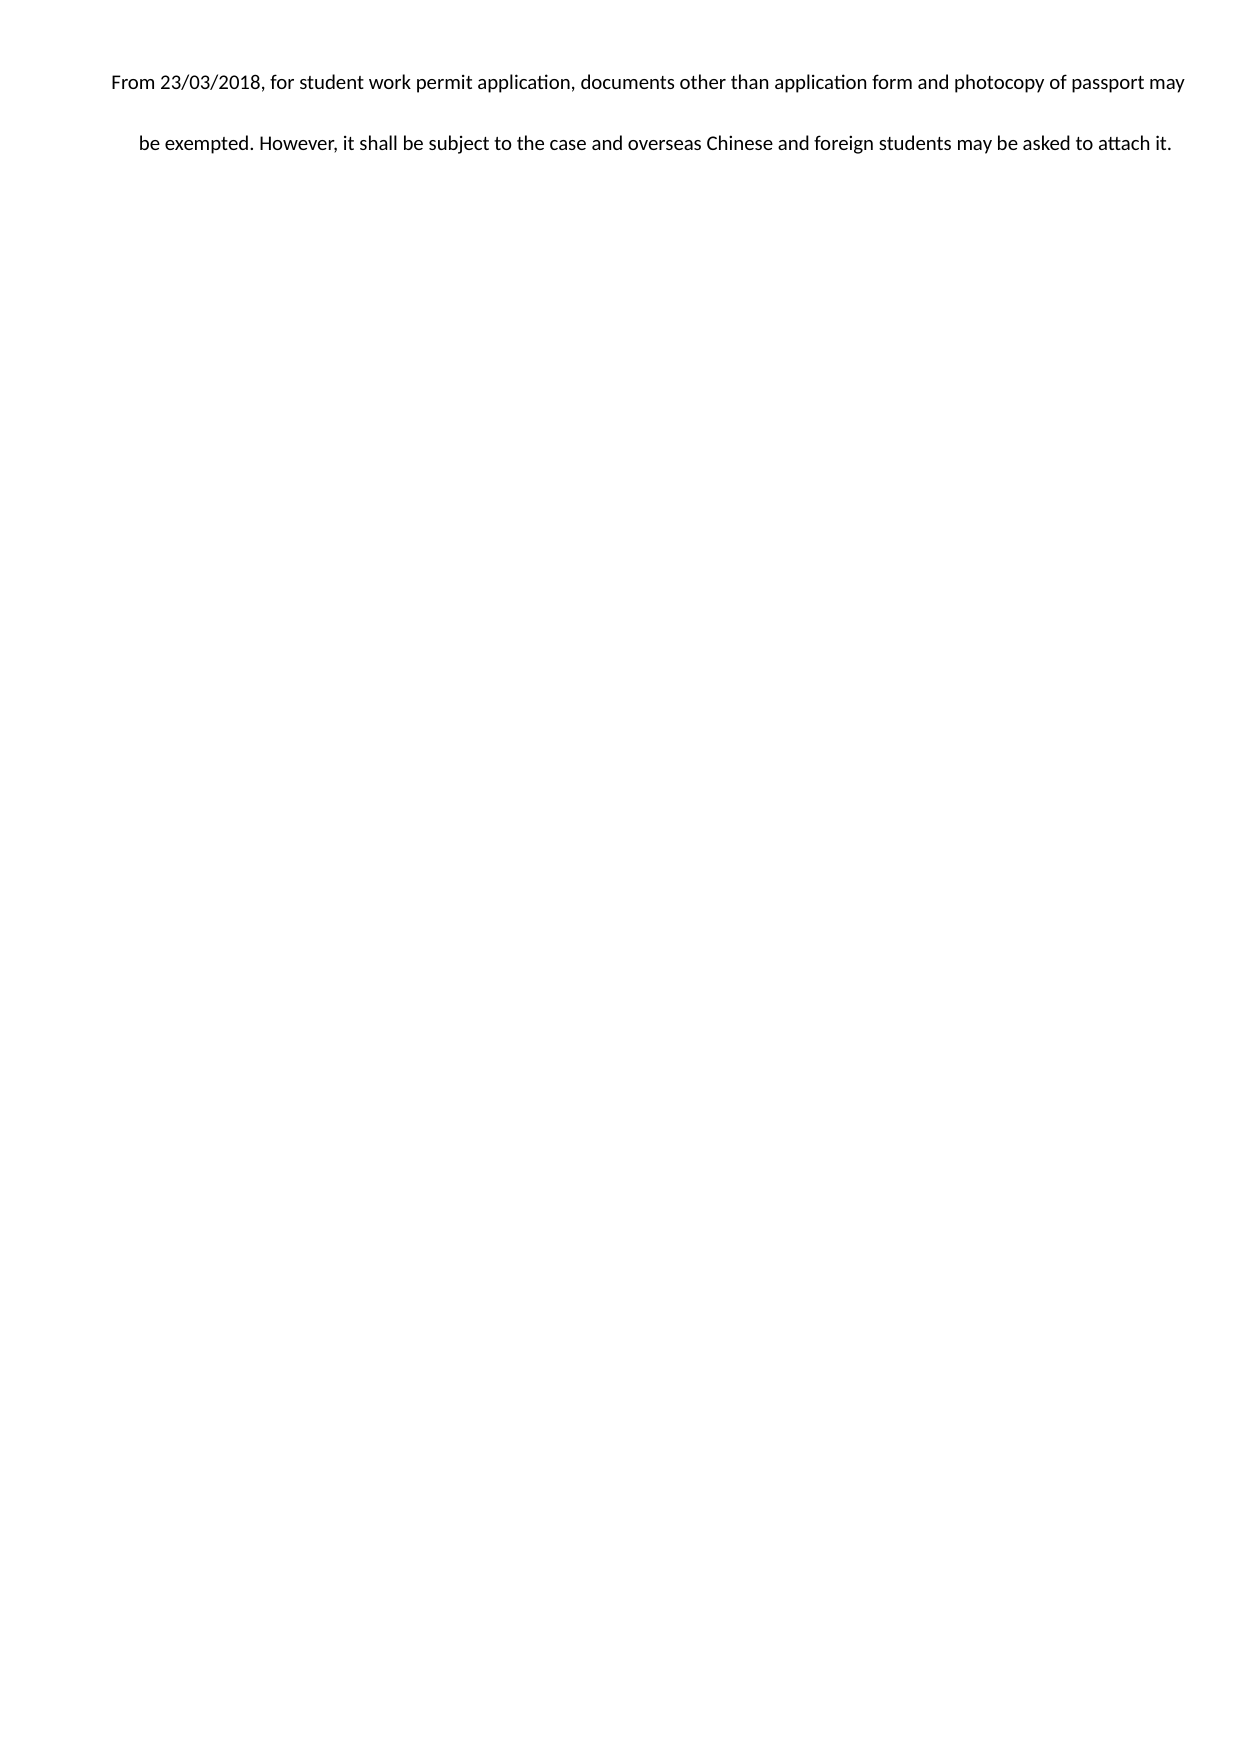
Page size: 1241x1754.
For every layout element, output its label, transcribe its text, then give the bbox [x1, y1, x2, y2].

text From 23/03/2018, for student work permit application, documents other than application form and photocopy of passport may be exempted. However, it shall be subject to the case and overseas Chinese and foreign students may be asked to attach it. [89, 39, 1193, 164]
